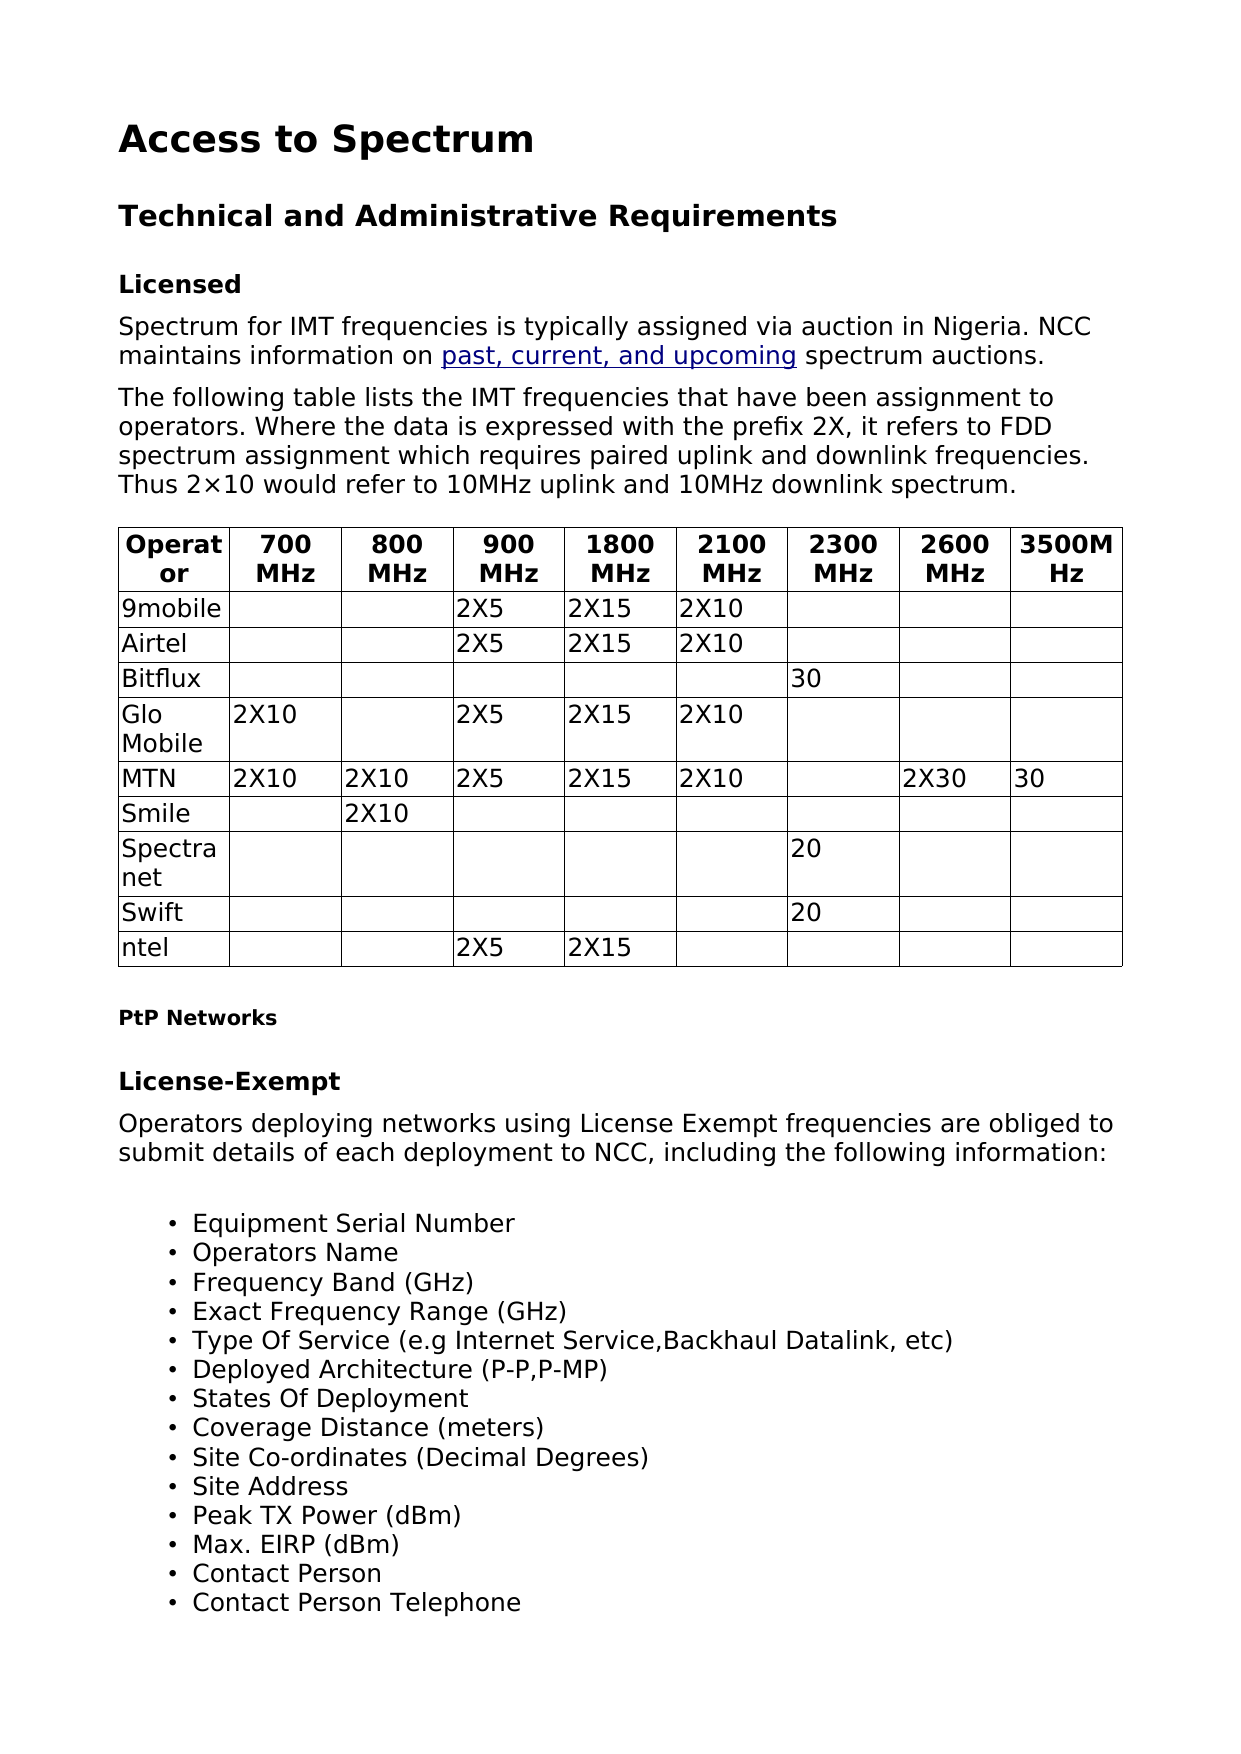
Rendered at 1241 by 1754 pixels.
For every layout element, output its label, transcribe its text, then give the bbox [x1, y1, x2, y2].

table_header 1800 MHz [565, 528, 676, 591]
table_cell [788, 698, 899, 761]
table_cell [677, 897, 787, 931]
table_cell Glo Mobile [119, 698, 229, 761]
subtitle Access to Spectrum [118, 118, 1122, 162]
table_cell [788, 797, 899, 831]
text Spectrum for IMT frequencies is typically assigned via auction in Nigeria. NCC maintains information on past, current, and upcoming spectrum auctions. [118, 312, 1122, 371]
table_header 2300 MHz [788, 528, 899, 591]
table_cell 30 [788, 663, 899, 697]
table_cell 2X5 [454, 628, 564, 662]
table_cell [1011, 592, 1122, 627]
subtitle PtP Networks [118, 1006, 1122, 1030]
table_cell [342, 932, 453, 966]
list Peak TX Power (dBm) [177, 1501, 1122, 1530]
table_cell [1011, 832, 1122, 896]
table_cell [677, 932, 787, 966]
table_header 900 MHz [454, 528, 564, 591]
table_cell 2X5 [454, 698, 564, 761]
table_header Operator [119, 528, 229, 591]
table_cell [454, 797, 564, 831]
table_header 3500MHz [1011, 528, 1122, 591]
table_cell [230, 897, 341, 931]
table_cell [342, 897, 453, 931]
table_cell 2X10 [342, 797, 453, 831]
list Site Address [177, 1472, 1122, 1501]
list Exact Frequency Range (GHz) [177, 1297, 1122, 1326]
list Type Of Service (e.g Internet Service,Backhaul Datalink, etc) [177, 1326, 1122, 1355]
list Coverage Distance (meters) [177, 1413, 1122, 1443]
table_cell 2X10 [230, 762, 341, 796]
table_cell [342, 592, 453, 627]
table_cell 2X10 [230, 698, 341, 761]
table_cell [788, 628, 899, 662]
table_cell [677, 663, 787, 697]
list Frequency Band (GHz) [177, 1268, 1122, 1297]
list Max. EIRP (dBm) [177, 1530, 1122, 1559]
table_cell [900, 897, 1010, 931]
table_header 2600 MHz [900, 528, 1010, 591]
table_cell [230, 663, 341, 697]
table_cell 2X30 [900, 762, 1010, 796]
table_cell 20 [788, 897, 899, 931]
table_header 700 MHz [230, 528, 341, 591]
table_cell [1011, 897, 1122, 931]
table_cell Bitflux [119, 663, 229, 697]
table_cell 2X10 [677, 628, 787, 662]
table_cell [900, 932, 1010, 966]
table_cell [230, 932, 341, 966]
table_cell [788, 762, 899, 796]
table_cell [565, 797, 676, 831]
table_cell 2X15 [565, 762, 676, 796]
subtitle License-Exempt [118, 1067, 1122, 1097]
table_cell 2X10 [342, 762, 453, 796]
table_cell 2X10 [677, 762, 787, 796]
table_cell [677, 797, 787, 831]
table_cell [342, 698, 453, 761]
table_cell [1011, 797, 1122, 831]
list Equipment Serial Number [177, 1209, 1122, 1238]
table_cell [788, 592, 899, 627]
table_cell 2X5 [454, 592, 564, 627]
table_cell [454, 663, 564, 697]
table_cell [342, 663, 453, 697]
table_cell [230, 628, 341, 662]
table_cell [900, 698, 1010, 761]
table_cell Spectranet [119, 832, 229, 896]
table_cell [230, 797, 341, 831]
table_cell [230, 832, 341, 896]
table_cell [900, 592, 1010, 627]
list Contact Person [177, 1559, 1122, 1588]
table_cell [900, 628, 1010, 662]
table_cell [342, 628, 453, 662]
table_cell ntel [119, 932, 229, 966]
subtitle Technical and Administrative Requirements [118, 199, 1122, 233]
text Operators deploying networks using License Exempt frequencies are obliged to submit details of each deployment to NCC, including the following information: [118, 1109, 1122, 1167]
table_cell 30 [1011, 762, 1122, 796]
table_cell [342, 832, 453, 896]
table_cell 2X15 [565, 932, 676, 966]
list Contact Person Telephone [177, 1588, 1122, 1618]
table_cell MTN [119, 762, 229, 796]
table_cell Airtel [119, 628, 229, 662]
table_cell [565, 897, 676, 931]
table_cell 2X5 [454, 932, 564, 966]
table_cell 2X10 [677, 592, 787, 627]
table_cell [1011, 698, 1122, 761]
subtitle Licensed [118, 271, 1122, 300]
list Site Co-ordinates (Decimal Degrees) [177, 1443, 1122, 1472]
table_cell [900, 832, 1010, 896]
table_cell Swift [119, 897, 229, 931]
table_cell Smile [119, 797, 229, 831]
table_cell 2X15 [565, 628, 676, 662]
table_cell 2X15 [565, 698, 676, 761]
table_cell 2X15 [565, 592, 676, 627]
table_cell 2X5 [454, 762, 564, 796]
table_header 800 MHz [342, 528, 453, 591]
table_cell [788, 932, 899, 966]
table_cell [900, 797, 1010, 831]
table_cell [454, 832, 564, 896]
table_cell [230, 592, 341, 627]
table_cell [677, 832, 787, 896]
table_cell [1011, 663, 1122, 697]
list Deployed Architecture (P-P,P-MP) [177, 1355, 1122, 1384]
table_cell 2X10 [677, 698, 787, 761]
text The following table lists the IMT frequencies that have been assignment to operators. Where the data is expressed with the prefix 2X, it refers to FDD spectrum assignment which requires paired uplink and downlink frequencies. Thus 2×10 would refer to 10MHz uplink and 10MHz downlink spectrum. [118, 383, 1122, 500]
list States Of Deployment [177, 1384, 1122, 1413]
table_cell [565, 832, 676, 896]
table_cell [900, 663, 1010, 697]
table_cell [1011, 628, 1122, 662]
list Operators Name [177, 1238, 1122, 1268]
table_cell 20 [788, 832, 899, 896]
table_cell [565, 663, 676, 697]
table_cell [454, 897, 564, 931]
table_cell 9mobile [119, 592, 229, 627]
table_cell [1011, 932, 1122, 966]
table_header 2100 MHz [677, 528, 787, 591]
